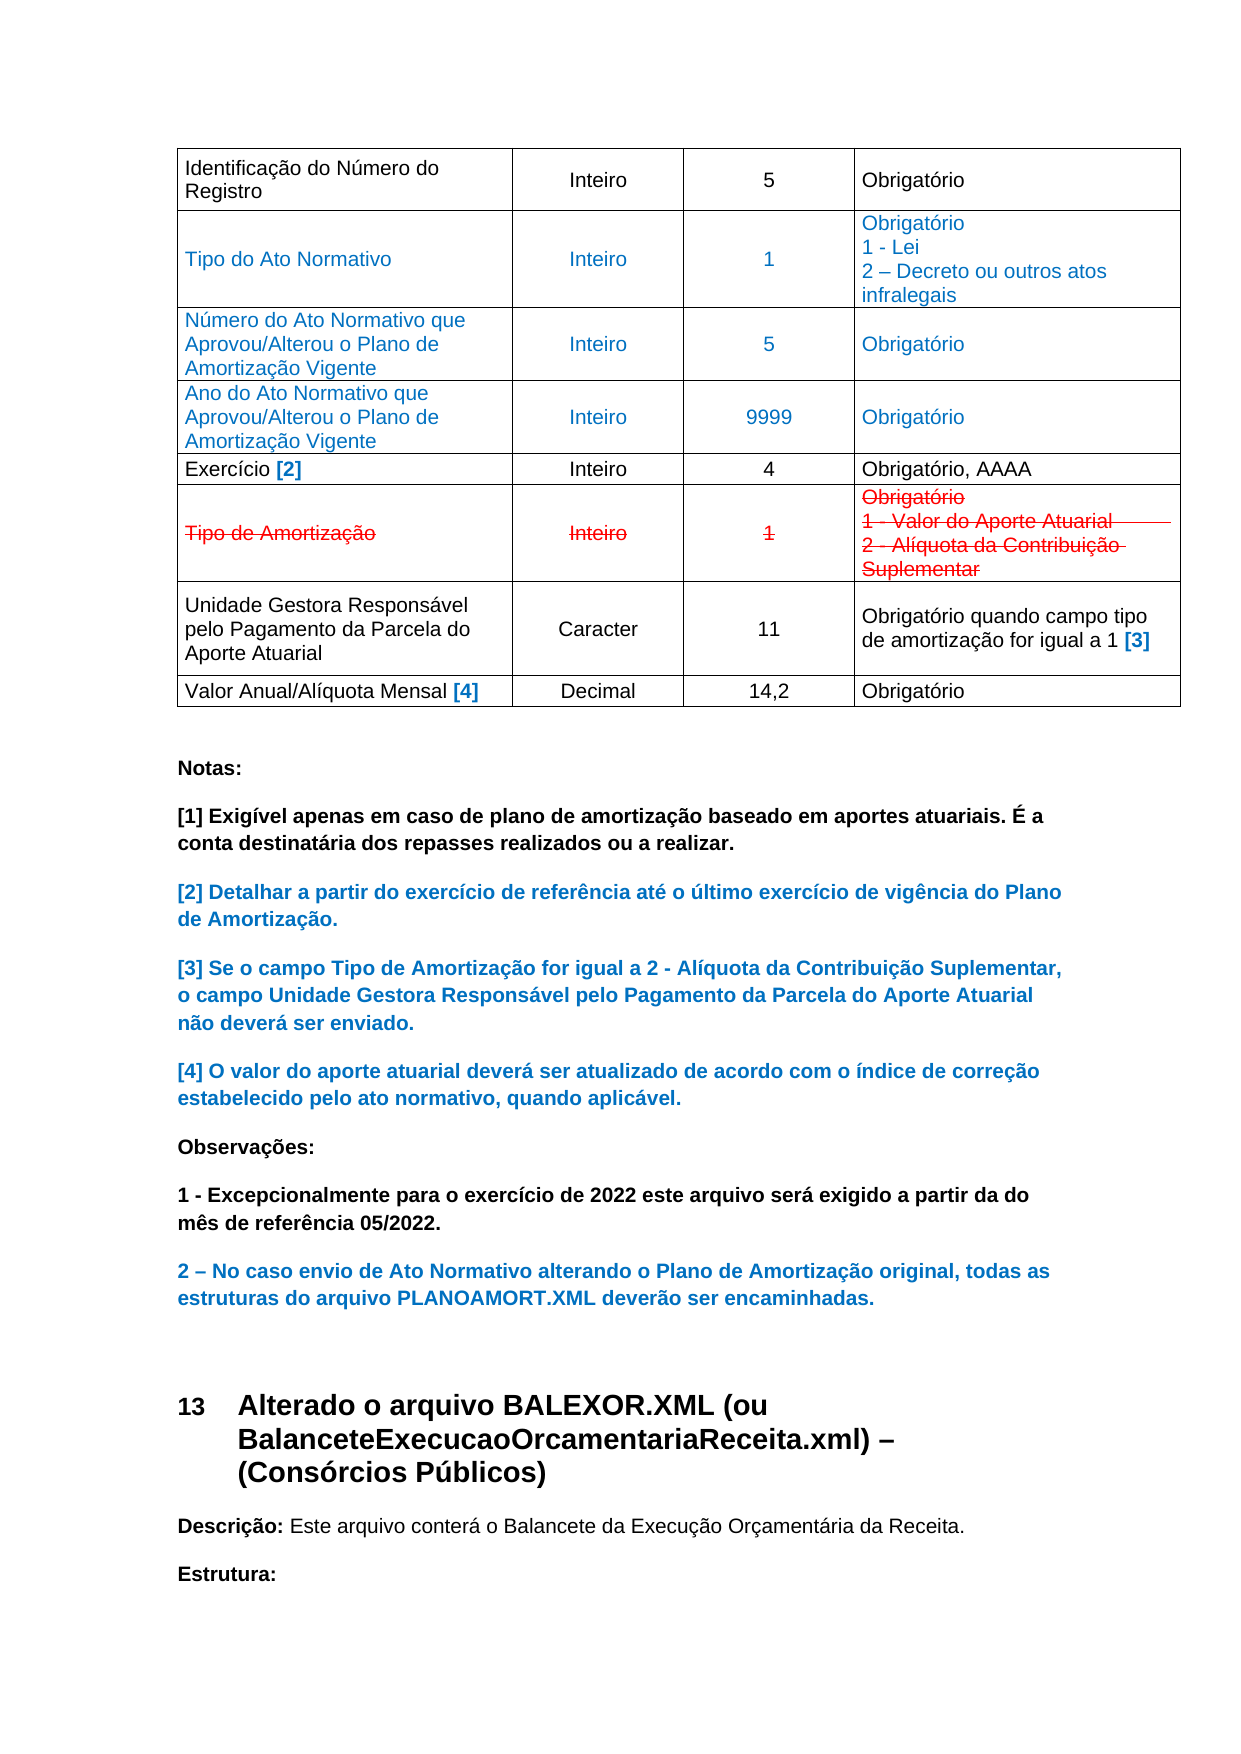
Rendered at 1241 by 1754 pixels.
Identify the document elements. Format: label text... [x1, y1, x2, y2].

table_cell 4 [684, 454, 854, 484]
table_cell Obrigatório [855, 676, 1180, 706]
table_cell Inteiro [513, 211, 683, 307]
table_cell Exercício [2] [178, 454, 512, 484]
table_cell Inteiro [513, 149, 683, 210]
table_cell Inteiro [513, 454, 683, 484]
table_cell Inteiro [513, 485, 683, 581]
text [3] Se o campo Tipo de Amortização for igual a 2 - Alíquota da Contribuição Suplementar, o campo Unidade Gestora Responsável pelo Pagamento da Parcela do Aporte Atuarial não deverá ser enviado. [177, 955, 1063, 1034]
table_cell Caracter [513, 582, 683, 675]
table_cell 14,2 [684, 676, 854, 706]
table_cell Obrigatório 1 - Valor do Aporte Atuarial 2 - Alíquota da Contribuição Suplementar [855, 485, 1180, 581]
table_cell Decimal [513, 676, 683, 706]
table_cell Valor Anual/Alíquota Mensal [4] [178, 676, 512, 706]
table_cell Identificação do Número do Registro [178, 149, 512, 210]
text [1] Exigível apenas em caso de plano de amortização baseado em aportes atuariais. É a conta destinatária dos repasses realizados ou a realizar. [177, 804, 1063, 855]
table_cell Inteiro [513, 308, 683, 380]
table_cell Obrigatório quando campo tipo de amortização for igual a 1 [3] [855, 582, 1180, 675]
text 2 – No caso envio de Ato Normativo alterando o Plano de Amortização original, todas as estruturas do arquivo PLANOAMORT.XML deverão ser encaminhadas. [177, 1259, 1063, 1310]
table_cell 1 [684, 485, 854, 581]
text Observações: [177, 1134, 1063, 1158]
table_cell 5 [684, 149, 854, 210]
table_cell Obrigatório [855, 381, 1180, 453]
text Descrição: Este arquivo conterá o Balancete da Execução Orçamentária da Receita. [177, 1514, 1063, 1538]
table_cell 5 [684, 308, 854, 380]
table_cell Inteiro [513, 381, 683, 453]
table_cell Tipo de Amortização [178, 485, 512, 581]
table_cell 9999 [684, 381, 854, 453]
text Estrutura: [177, 1562, 1063, 1586]
text [2] Detalhar a partir do exercício de referência até o último exercício de vigência do Plano de Amortização. [177, 879, 1063, 931]
text Notas: [177, 755, 1063, 779]
table_cell Ano do Ato Normativo que Aprovou/Alterou o Plano de Amortização Vigente [178, 381, 512, 453]
subtitle Alterado o arquivo BALEXOR.XML (ou BalanceteExecucaoOrcamentariaReceita.xml) – (Consórcios Públicos) [177, 1388, 1063, 1489]
table_cell Obrigatório [855, 308, 1180, 380]
text [4] O valor do aporte atuarial deverá ser atualizado de acordo com o índice de correção estabelecido pelo ato normativo, quando aplicável. [177, 1059, 1063, 1110]
table_cell 1 [684, 211, 854, 307]
text 1 - Excepcionalmente para o exercício de 2022 este arquivo será exigido a partir da do mês de referência 05/2022. [177, 1183, 1063, 1234]
table_cell Número do Ato Normativo que Aprovou/Alterou o Plano de Amortização Vigente [178, 308, 512, 380]
table_cell Tipo do Ato Normativo [178, 211, 512, 307]
table_cell Obrigatório [855, 149, 1180, 210]
table_cell Obrigatório 1 - Lei 2 – Decreto ou outros atos infralegais [855, 211, 1180, 307]
table_cell 11 [684, 582, 854, 675]
table_cell Obrigatório, AAAA [855, 454, 1180, 484]
table_cell Unidade Gestora Responsável pelo Pagamento da Parcela do Aporte Atuarial [178, 582, 512, 675]
